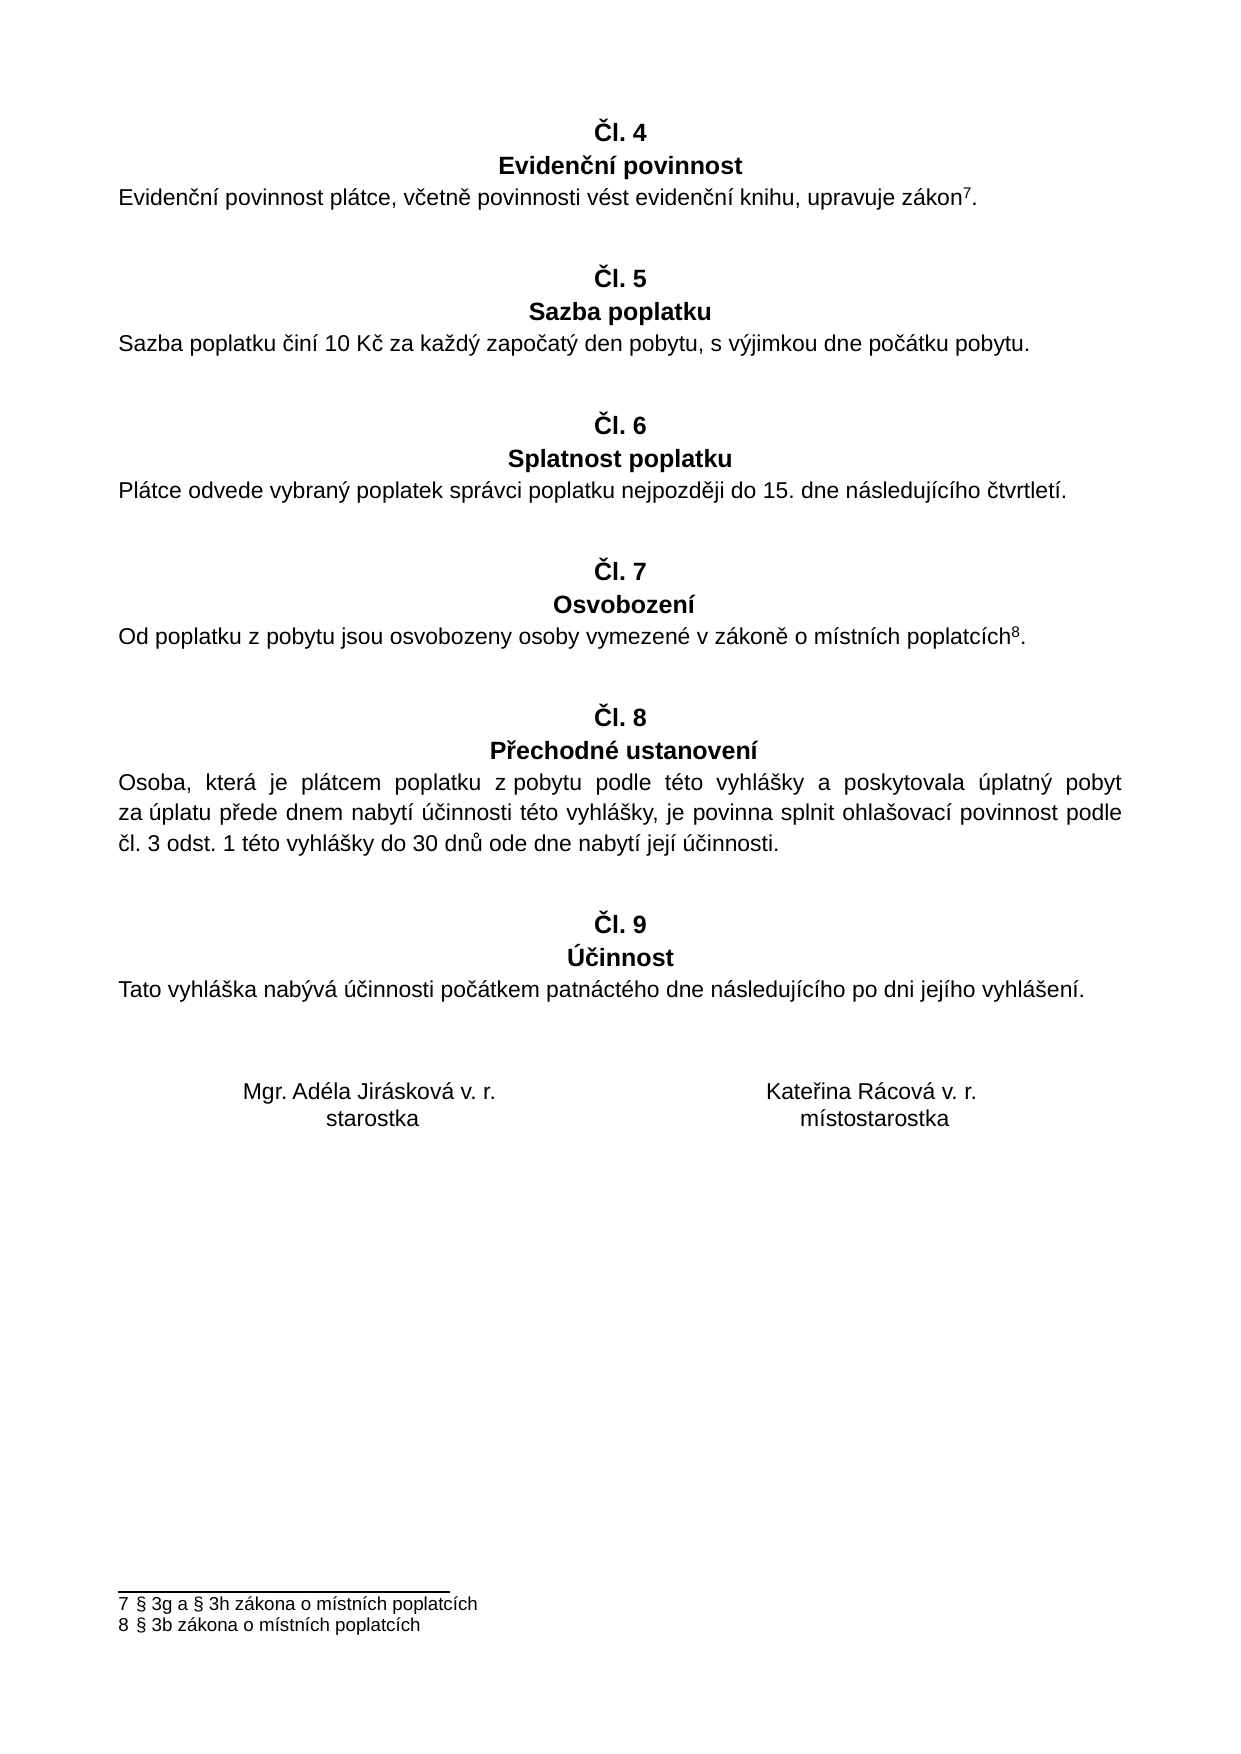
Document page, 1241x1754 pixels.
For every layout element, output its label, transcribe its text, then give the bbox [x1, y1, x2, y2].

table_header Mgr. Adéla Jirásková v. r. starostka [118, 1019, 620, 1137]
subtitle Čl. 7 Osvobození [118, 557, 1122, 619]
text Osoba, která je plátcem poplatku z pobytu podle této vyhlášky a poskytovala úplatný pobyt za úplatu přede dnem nabytí účinnosti této vyhlášky, je povinna splnit ohlašovací povinnost podle čl. 3 odst. 1 této vyhlášky do 30 dnů ode dne nabytí její účinnosti. [118, 769, 1122, 856]
subtitle Čl. 9 Účinnost [118, 910, 1122, 972]
text Tato vyhláška nabývá účinnosti počátkem patnáctého dne následujícího po dni jejího vyhlášení. [118, 976, 1122, 1002]
text § 3b zákona o místních poplatcích [118, 1614, 1122, 1635]
subtitle Čl. 8 Přechodné ustanovení [118, 703, 1122, 765]
table_cell [118, 1137, 620, 1255]
text Sazba poplatku činí 10 Kč za každý započatý den pobytu, s výjimkou dne počátku pobytu. [118, 330, 1122, 357]
subtitle Čl. 5 Sazba poplatku [118, 264, 1122, 326]
text Evidenční povinnost plátce, včetně povinnosti vést evidenční knihu, upravuje zákon. [118, 184, 1122, 211]
table_header Kateřina Rácová v. r. místostarostka [620, 1019, 1122, 1137]
subtitle Čl. 4 Evidenční povinnost [118, 118, 1122, 180]
text § 3g a § 3h zákona o místních poplatcích [118, 1592, 1122, 1614]
text Plátce odvede vybraný poplatek správci poplatku nejpozději do 15. dne následujícího čtvrtletí. [118, 477, 1122, 503]
table_cell [620, 1137, 1122, 1255]
text Od poplatku z pobytu jsou osvobozeny osoby vymezené v zákoně o místních poplatcích. [118, 623, 1122, 649]
subtitle Čl. 6 Splatnost poplatku [118, 411, 1122, 472]
